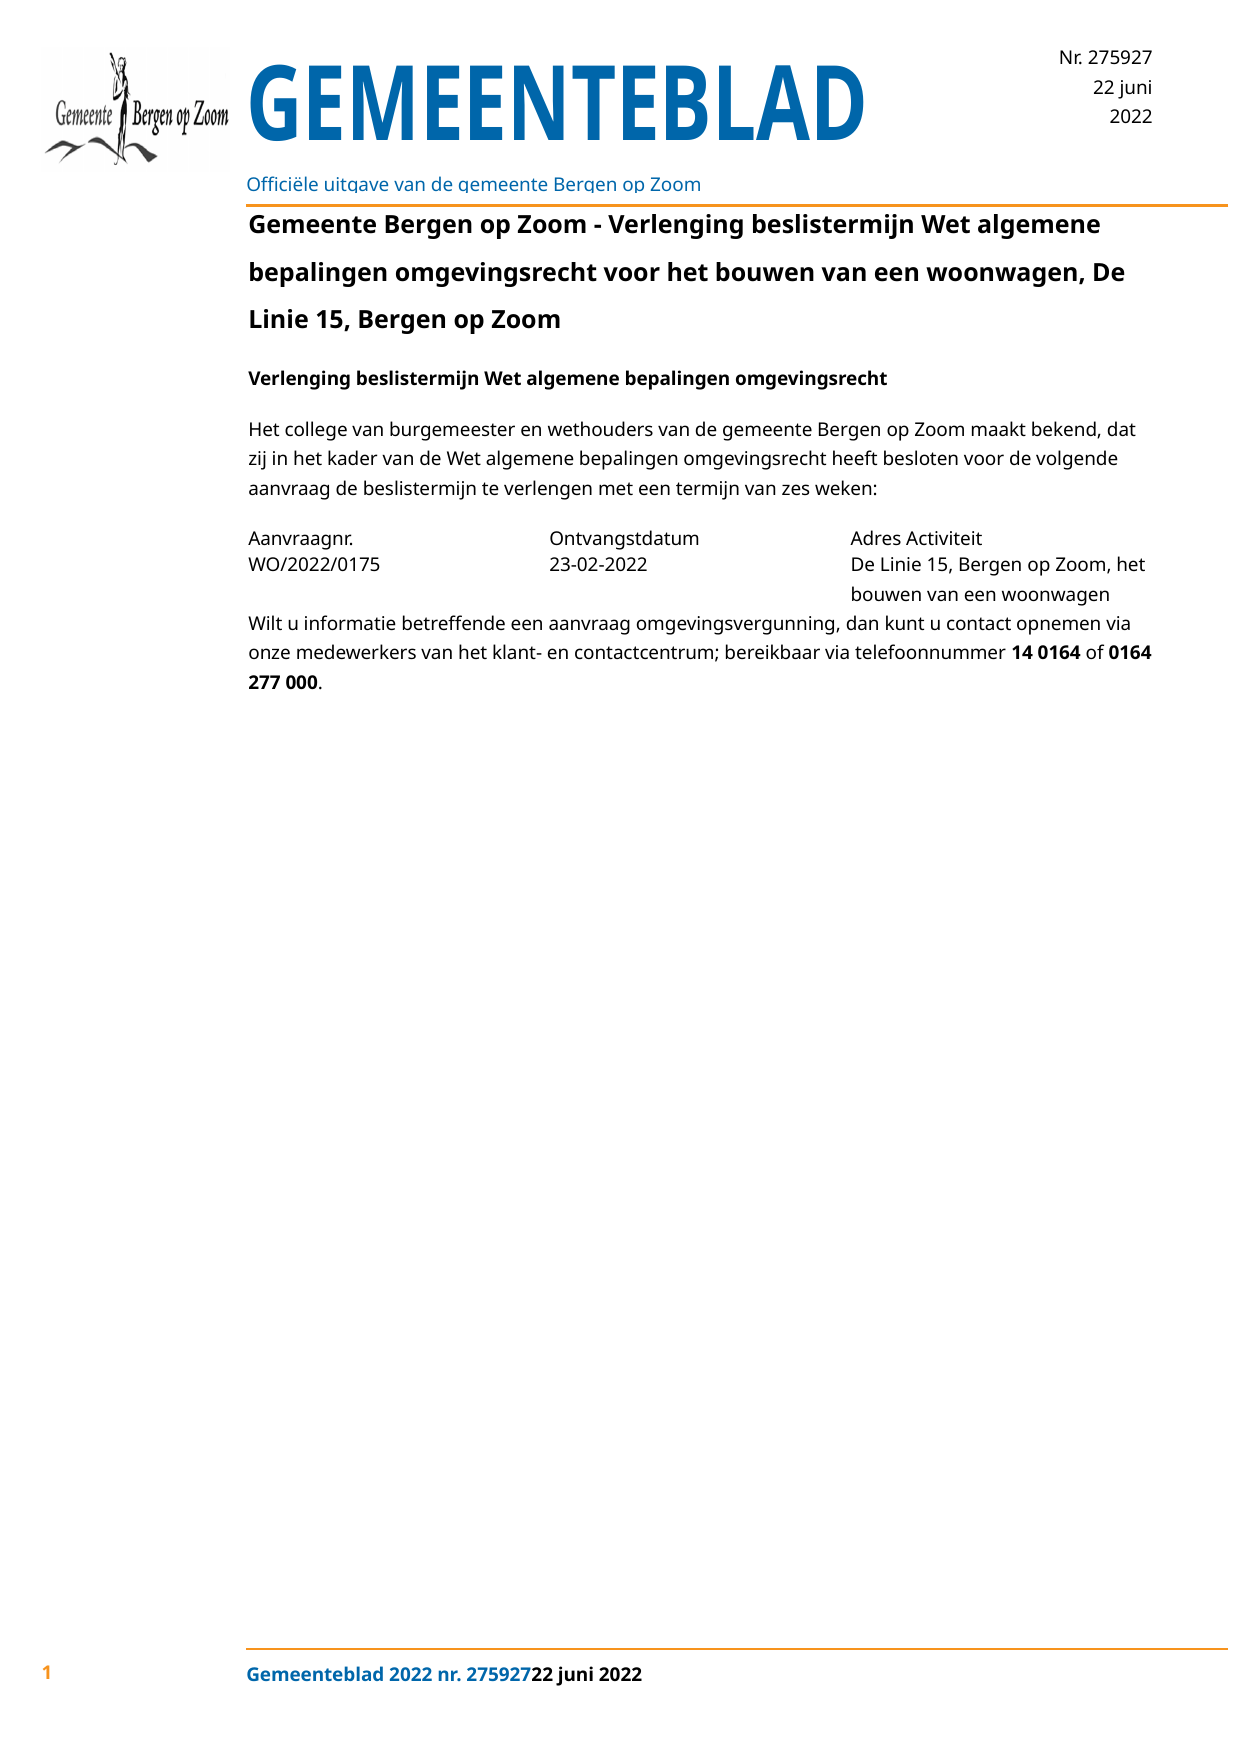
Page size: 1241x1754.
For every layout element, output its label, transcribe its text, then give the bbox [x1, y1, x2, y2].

text Verlenging beslistermijn Wet algemene bepalingen omgevingsrecht [248, 366, 1152, 391]
picture [41, 47, 231, 172]
table_cell De Linie 15, Bergen op Zoom, het bouwen van een woonwagen [850, 551, 1152, 607]
table_header Adres Activiteit [850, 526, 1152, 551]
text Het college van burgemeester en wethouders van de gemeente Bergen op Zoom maakt bekend, dat zij in het kader van de Wet algemene bepalingen omgevingsrecht heeft besloten voor de volgende aanvraag de beslistermijn te verlengen met een termijn van zes weken: [248, 416, 1152, 501]
text Wilt u informatie betreffende een aanvraag omgevingsvergunning, dan kunt u contact opnemen via onze medewerkers van het klant- en contactcentrum; bereikbaar via telefoonnummer 14 0164 of 0164 277 000. [248, 610, 1152, 695]
table_header Ontvangstdatum [549, 526, 850, 551]
table_cell WO/2022/0175 [248, 551, 549, 607]
table_header Aanvraagnr. [248, 526, 549, 551]
table_cell 23-02-2022 [549, 551, 850, 607]
text Gemeente Bergen op Zoom - Verlenging beslistermijn Wet algemene bepalingen omgevingsrecht voor het bouwen van een woonwagen, De Linie 15, Bergen op Zoom [248, 207, 1152, 336]
